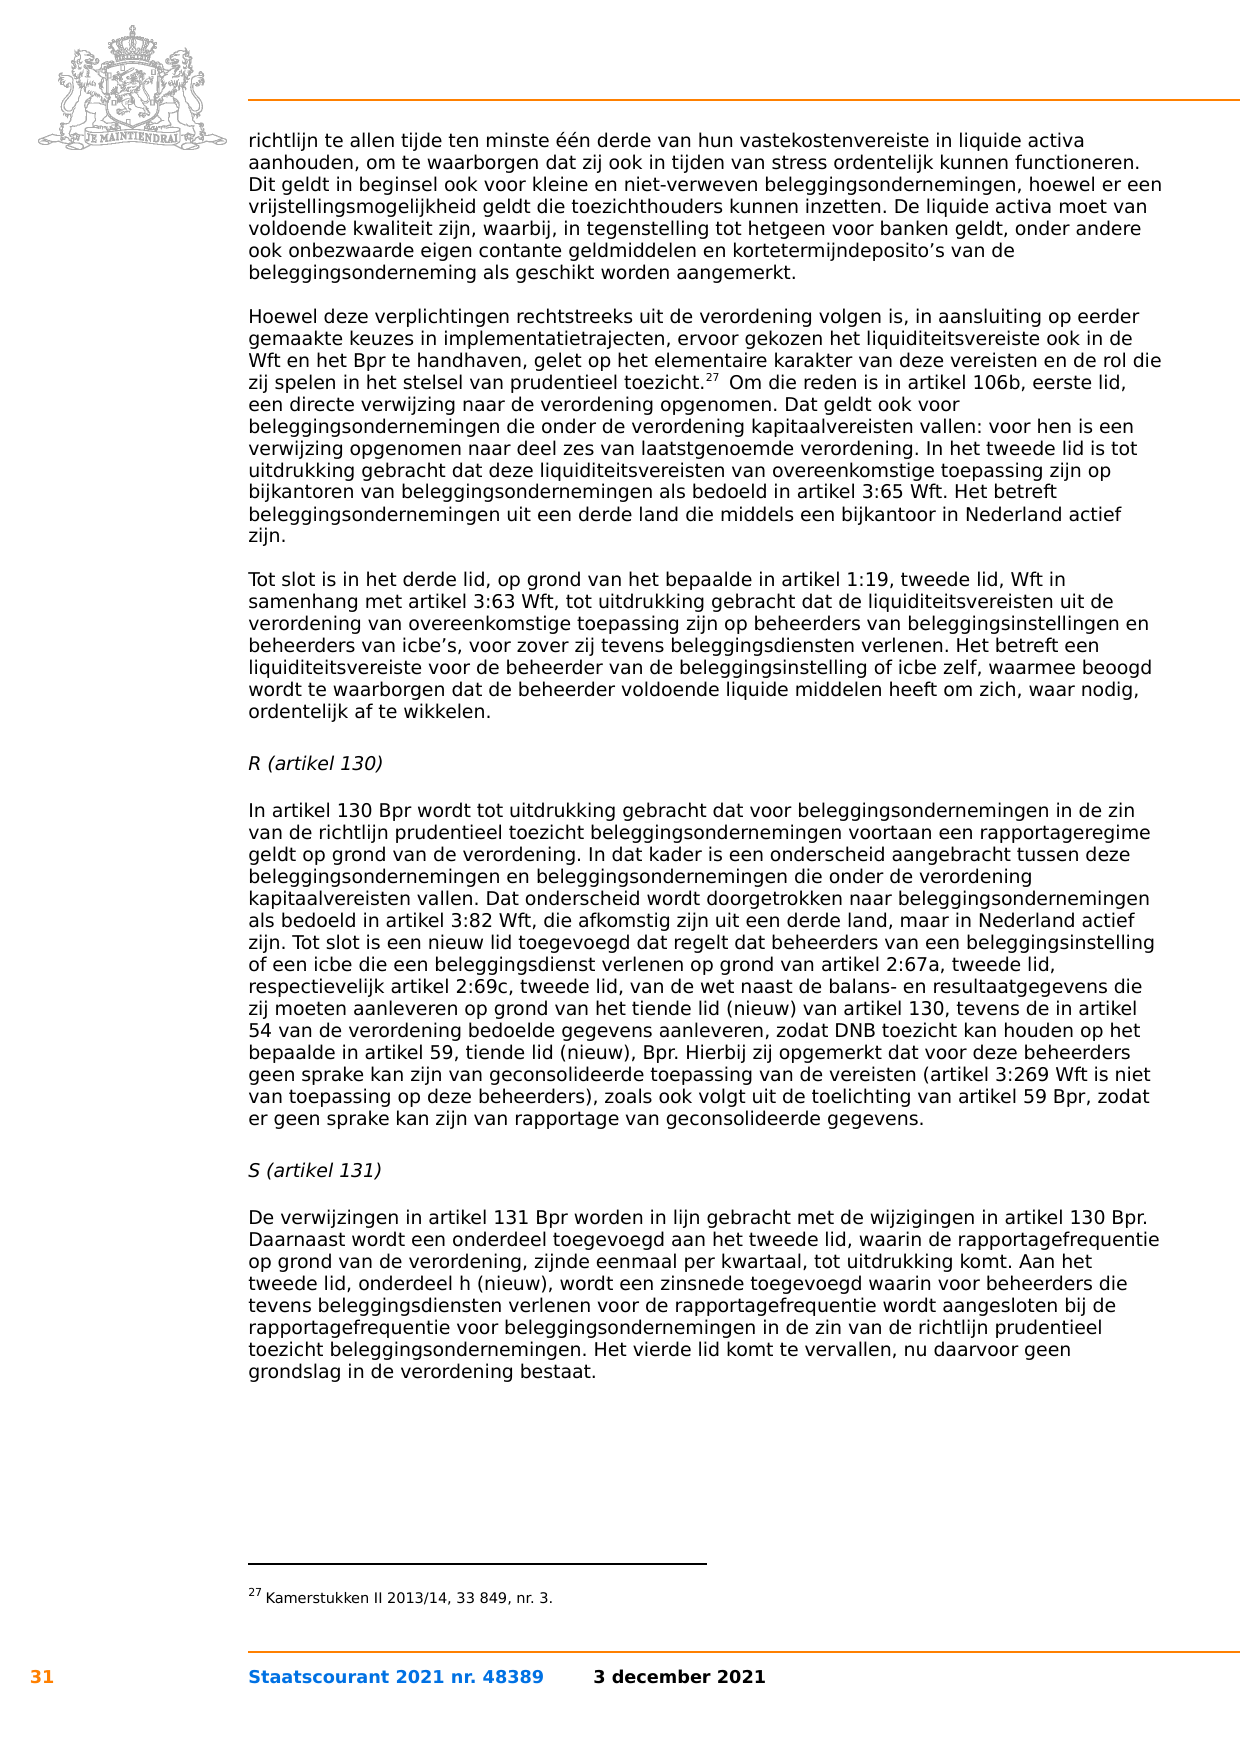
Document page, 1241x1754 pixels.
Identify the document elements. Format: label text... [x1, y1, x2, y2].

text Kamerstukken II 2013/14, 33 849, nr. 3. [248, 1586, 1163, 1608]
text Tot slot is in het derde lid, op grond van het bepaalde in artikel 1:19, tweede lid, Wft in samenhang met artikel 3:63 Wft, tot uitdrukking gebracht dat de liquiditeitsvereisten uit de verordening van overeenkomstige toepassing zijn op beheerders van beleggingsinstellingen en beheerders van icbe’s, voor zover zij tevens beleggingsdiensten verlenen. Het betreft een liquiditeitsvereiste voor de beheerder van de beleggingsinstelling of icbe zelf, waarmee beoogd wordt te waarborgen dat de beheerder voldoende liquide middelen heeft om zich, waar nodig, ordentelijk af te wikkelen. [248, 569, 1163, 723]
text In artikel 130 Bpr wordt tot uitdrukking gebracht dat voor beleggingsondernemingen in de zin van de richtlijn prudentieel toezicht beleggingsondernemingen voortaan een rapportageregime geldt op grond van de verordening. In dat kader is een onderscheid aangebracht tussen deze beleggingsondernemingen en beleggingsondernemingen die onder de verordening kapitaalvereisten vallen. Dat onderscheid wordt doorgetrokken naar beleggingsondernemingen als bedoeld in artikel 3:82 Wft, die afkomstig zijn uit een derde land, maar in Nederland actief zijn. Tot slot is een nieuw lid toegevoegd dat regelt dat beheerders van een beleggingsinstelling of een icbe die een beleggingsdienst verlenen op grond van artikel 2:67a, tweede lid, respectievelijk artikel 2:69c, tweede lid, van de wet naast de balans- en resultaatgegevens die zij moeten aanleveren op grond van het tiende lid (nieuw) van artikel 130, tevens de in artikel 54 van de verordening bedoelde gegevens aanleveren, zodat DNB toezicht kan houden op het bepaalde in artikel 59, tiende lid (nieuw), Bpr. Hierbij zij opgemerkt dat voor deze beheerders geen sprake kan zijn van geconsolideerde toepassing van de vereisten (artikel 3:269 Wft is niet van toepassing op deze beheerders), zoals ook volgt uit de toelichting van artikel 59 Bpr, zodat er geen sprake kan zijn van rapportage van geconsolideerde gegevens. [248, 800, 1163, 1130]
text Hoewel deze verplichtingen rechtstreeks uit de verordening volgen is, in aansluiting op eerder gemaakte keuzes in implementatietrajecten, ervoor gekozen het liquiditeitsvereiste ook in de Wft en het Bpr te handhaven, gelet op het elementaire karakter van deze vereisten en de rol die zij spelen in het stelsel van prudentieel toezicht. Om die reden is in artikel 106b, eerste lid, een directe verwijzing naar de verordening opgenomen. Dat geldt ook voor beleggingsondernemingen die onder de verordening kapitaalvereisten vallen: voor hen is een verwijzing opgenomen naar deel zes van laatstgenoemde verordening. In het tweede lid is tot uitdrukking gebracht dat deze liquiditeitsvereisten van overeenkomstige toepassing zijn op bijkantoren van beleggingsondernemingen als bedoeld in artikel 3:65 Wft. Het betreft beleggingsondernemingen uit een derde land die middels een bijkantoor in Nederland actief zijn. [248, 306, 1163, 547]
subtitle R (artikel 130) [248, 753, 1163, 775]
text De verwijzingen in artikel 131 Bpr worden in lijn gebracht met de wijzigingen in artikel 130 Bpr. Daarnaast wordt een onderdeel toegevoegd aan het tweede lid, waarin de rapportagefrequentie op grond van de verordening, zijnde eenmaal per kwartaal, tot uitdrukking komt. Aan het tweede lid, onderdeel h (nieuw), wordt een zinsnede toegevoegd waarin voor beheerders die tevens beleggingsdiensten verlenen voor de rapportagefrequentie wordt aangesloten bij de rapportagefrequentie voor beleggingsondernemingen in de zin van de richtlijn prudentieel toezicht beleggingsondernemingen. Het vierde lid komt te vervallen, nu daarvoor geen grondslag in de verordening bestaat. [248, 1207, 1163, 1383]
text richtlijn te allen tijde ten minste één derde van hun vastekostenvereiste in liquide activa aanhouden, om te waarborgen dat zij ook in tijden van stress ordentelijk kunnen functioneren. Dit geldt in beginsel ook voor kleine en niet-verweven beleggingsondernemingen, hoewel er een vrijstellingsmogelijkheid geldt die toezichthouders kunnen inzetten. De liquide activa moet van voldoende kwaliteit zijn, waarbij, in tegenstelling tot hetgeen voor banken geldt, onder andere ook onbezwaarde eigen contante geldmiddelen en kortetermijndeposito’s van de beleggingsonderneming als geschikt worden aangemerkt. [248, 130, 1163, 284]
subtitle S (artikel 131) [248, 1160, 1163, 1182]
picture [38, 25, 227, 150]
